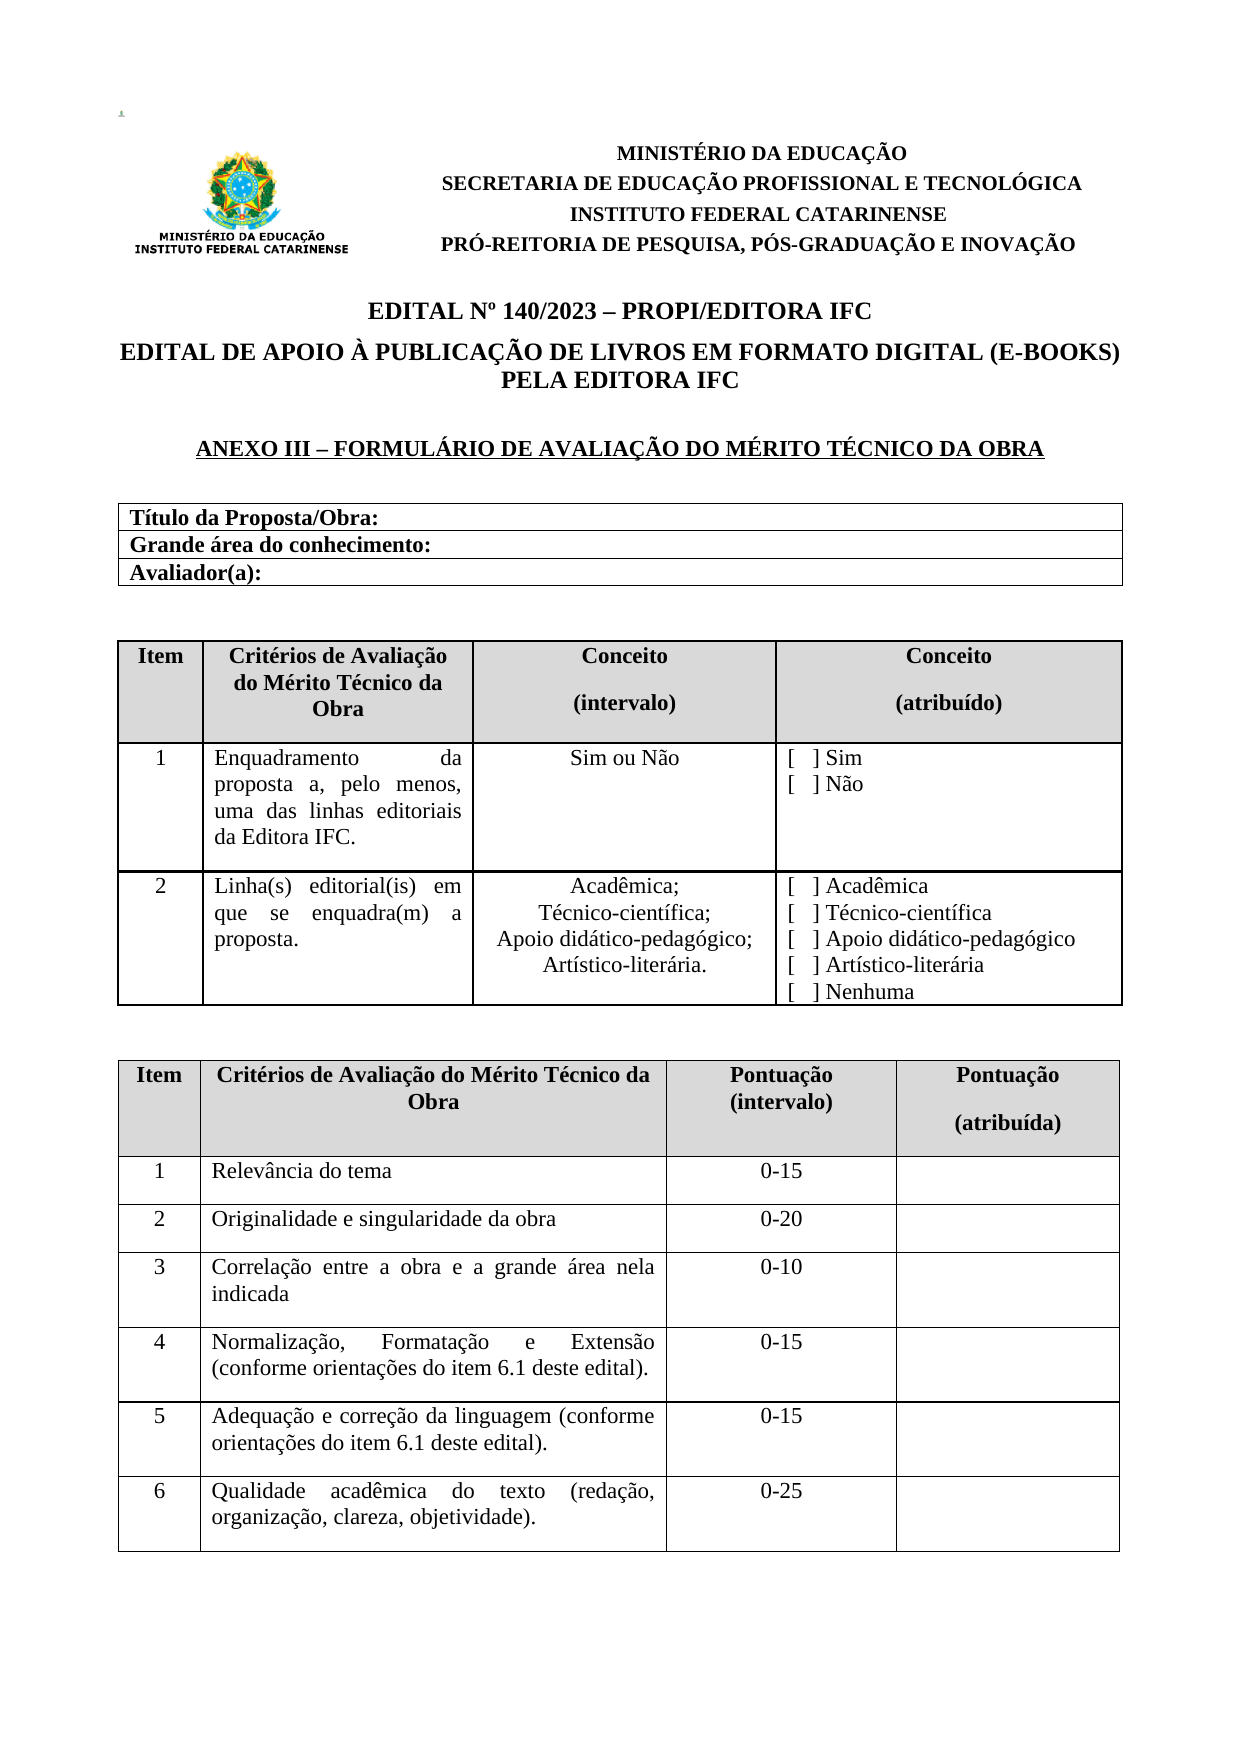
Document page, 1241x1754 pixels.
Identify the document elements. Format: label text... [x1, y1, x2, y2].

table_cell Correlação entre a obra e a grande área nela indicada [201, 1253, 666, 1327]
table_cell 0-15 [667, 1328, 896, 1401]
table_cell Acadêmica; Técnico-científica; Apoio didático-pedagógico; Artístico-literária. [474, 873, 775, 1004]
table_cell 6 [119, 1477, 200, 1551]
table_cell [897, 1157, 1119, 1204]
table_cell Adequação e correção da linguagem (conforme orientações do item 6.1 deste edital). [201, 1403, 666, 1476]
table_cell [897, 1403, 1119, 1476]
table_cell 1 [119, 1157, 200, 1204]
text EDITAL DE APOIO À PUBLICAÇÃO DE LIVROS EM FORMATO DIGITAL (E-BOOKS) PELA EDITORA IFC [118, 337, 1122, 394]
picture [133, 146, 352, 256]
table_cell [897, 1253, 1119, 1327]
table_header Pontuação (atribuída) [897, 1061, 1119, 1156]
table_cell [897, 1477, 1119, 1551]
table_header Conceito (intervalo) [474, 642, 775, 742]
table_cell Originalidade e singularidade da obra [201, 1205, 666, 1252]
picture [118, 110, 125, 117]
table_cell Avaliador(a): [119, 559, 1122, 585]
table_header Item [119, 1061, 200, 1156]
table_cell Qualidade acadêmica do texto (redação, organização, clareza, objetividade). [201, 1477, 666, 1551]
table_cell 4 [119, 1328, 200, 1401]
table_header Título da Proposta/Obra: [119, 504, 1122, 530]
table_cell [897, 1328, 1119, 1401]
table_cell [ ] Acadêmica [ ] Técnico-científica [ ] Apoio didático-pedagógico [ ] Artístico-literária [ ] Nenhuma [777, 873, 1121, 1004]
table_cell 2 [119, 1205, 200, 1252]
table_header Critérios de Avaliação do Mérito Técnico da Obra [204, 642, 472, 742]
table_cell Enquadramento da proposta a, pelo menos, uma das linhas editoriais da Editora IFC. [204, 744, 472, 870]
table_cell [ ] Sim [ ] Não [777, 744, 1121, 870]
table_header Pontuação (intervalo) [667, 1061, 896, 1156]
table_cell Normalização, Formatação e Extensão (conforme orientações do item 6.1 deste edital). [201, 1328, 666, 1401]
text ANEXO III – FORMULÁRIO DE AVALIAÇÃO DO MÉRITO TÉCNICO DA OBRA [118, 435, 1122, 462]
table_cell 5 [119, 1403, 200, 1476]
table_cell 3 [119, 1253, 200, 1327]
table_cell Grande área do conhecimento: [119, 531, 1122, 558]
table_cell Relevância do tema [201, 1157, 666, 1204]
table_header Critérios de Avaliação do Mérito Técnico da Obra [201, 1061, 666, 1156]
table_cell 0-15 [667, 1403, 896, 1476]
table_cell 0-20 [667, 1205, 896, 1252]
table_header Conceito (atribuído) [777, 642, 1121, 742]
table_cell Linha(s) editorial(is) em que se enquadra(m) a proposta. [204, 873, 472, 1004]
table_cell 0-25 [667, 1477, 896, 1551]
table_cell 0-15 [667, 1157, 896, 1204]
table_cell [897, 1205, 1119, 1252]
text EDITAL Nº 140/2023 – PROPI/EDITORA IFC [118, 296, 1122, 325]
table_header Item [119, 642, 202, 742]
table_cell 1 [119, 744, 202, 870]
table_cell Sim ou Não [474, 744, 775, 870]
table_cell 0-10 [667, 1253, 896, 1327]
table_cell 2 [119, 873, 202, 1004]
